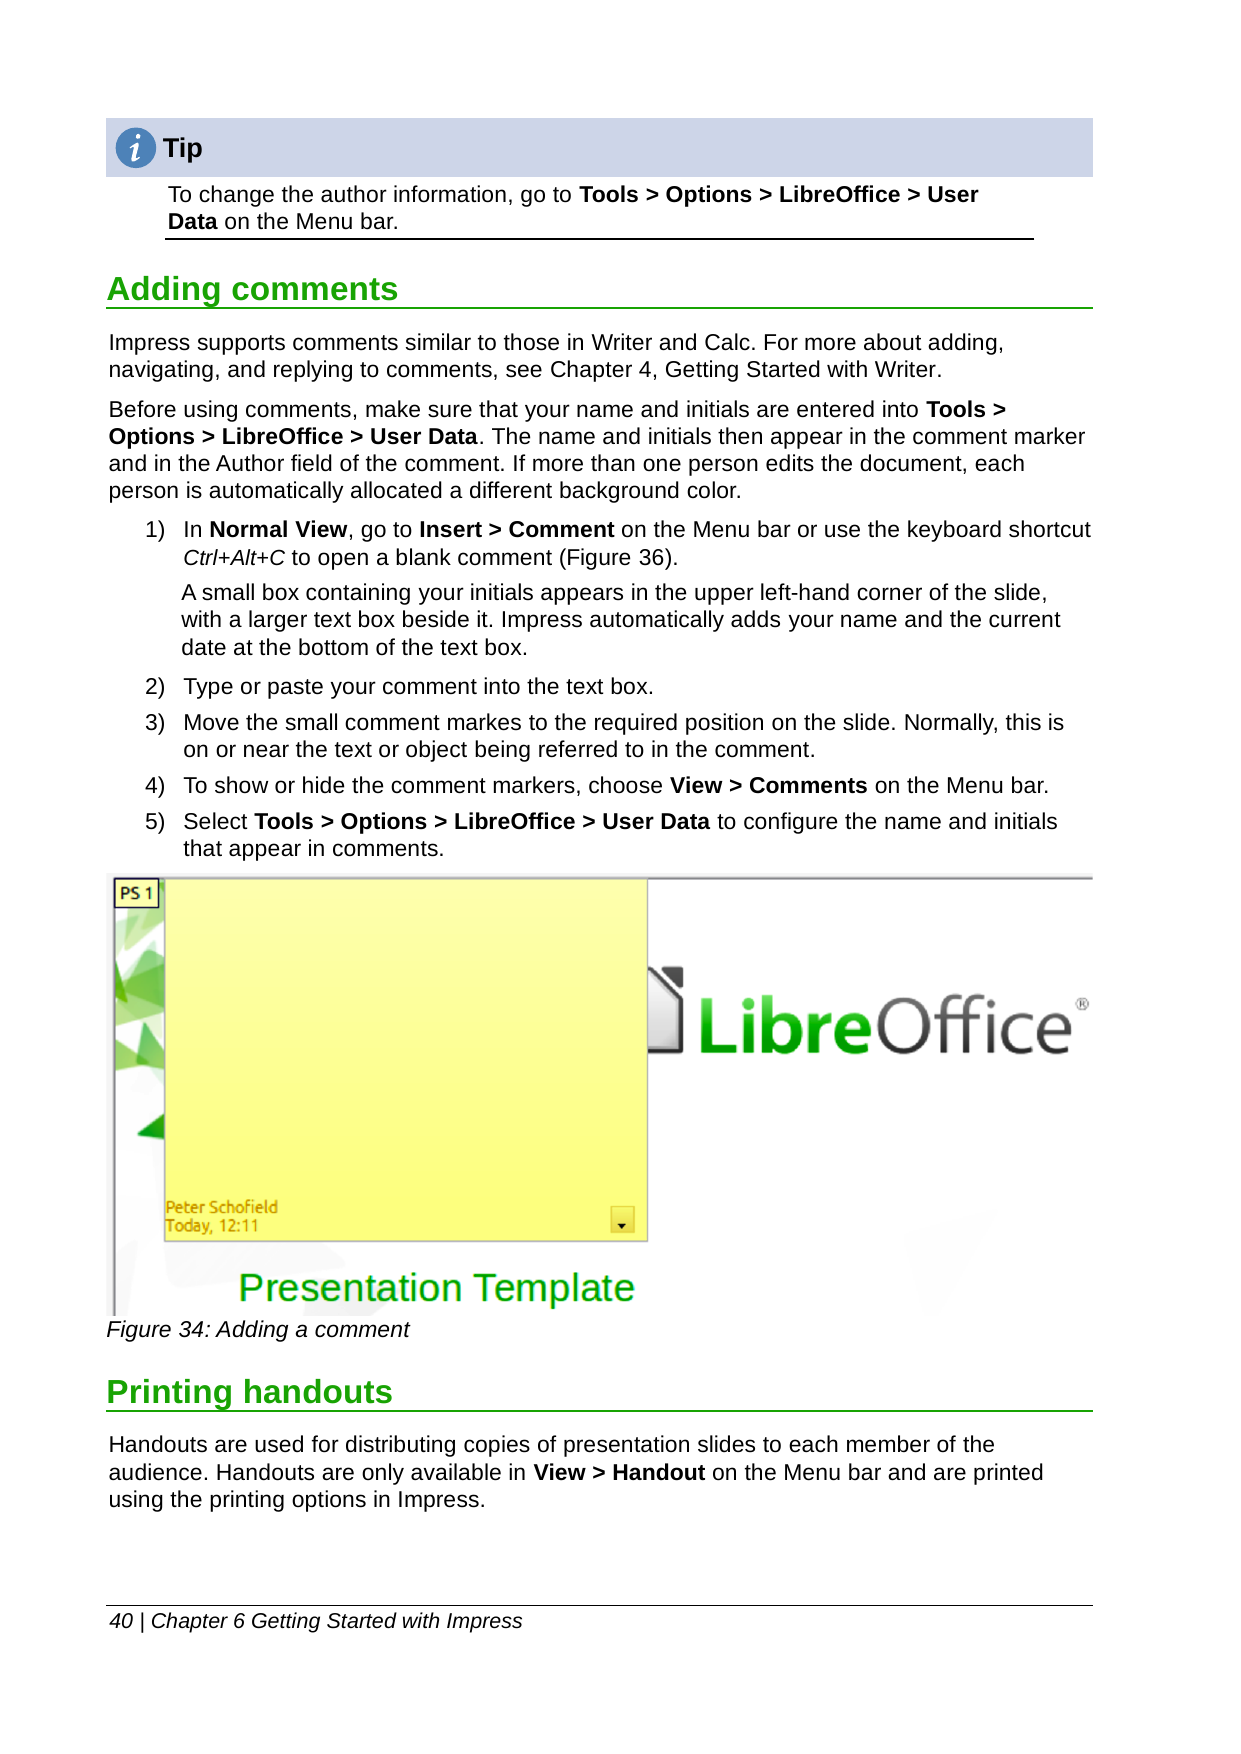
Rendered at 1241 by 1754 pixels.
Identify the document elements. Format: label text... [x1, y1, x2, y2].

picture [106, 873, 1093, 1316]
subtitle Tip [106, 118, 1093, 177]
subtitle Adding comments [106, 269, 1093, 307]
list Move the small comment markes to the required position on the slide. Normally, this is on or near the text or object being referred to in the comment. [165, 708, 1093, 763]
text To change the author information, go to Tools > Options > LibreOffice > User Data on the Menu bar. [164, 177, 1034, 240]
text Figure 34: Adding a comment [106, 1316, 1093, 1342]
subtitle Printing handouts [106, 1371, 1093, 1410]
list A small box containing your initials appears in the upper left-hand corner of the slide, with a larger text box beside it. Impress automatically adds your name and the current date at the bottom of the text box. [181, 579, 1093, 660]
list To show or hide the comment markers, choose View > Comments on the Menu bar. [165, 771, 1093, 798]
list In Normal View, go to Insert > Comment on the Menu bar or use the keyboard shortcut Ctrl+Alt+C to open a blank comment (Figure 36). [165, 516, 1093, 570]
text Impress supports comments similar to those in Writer and Calc. For more about adding, navigating, and replying to comments, see Chapter 4, Getting Started with Writer. [108, 328, 1093, 382]
text Before using comments, make sure that your name and initials are entered into Tools > Options > LibreOffice > User Data. The name and initials then appear in the comment marker and in the Author field of the comment. If more than one person edits the document, each person is automatically allocated a different background color. [108, 395, 1093, 503]
text Handouts are used for distributing copies of presentation slides to each member of the audience. Handouts are only available in View > Handout on the Menu bar and are printed using the printing options in Impress. [108, 1431, 1093, 1512]
list Select Tools > Options > LibreOffice > User Data to configure the name and initials that appear in comments. [165, 807, 1093, 862]
list Type or paste your comment into the text box. [165, 672, 1093, 699]
